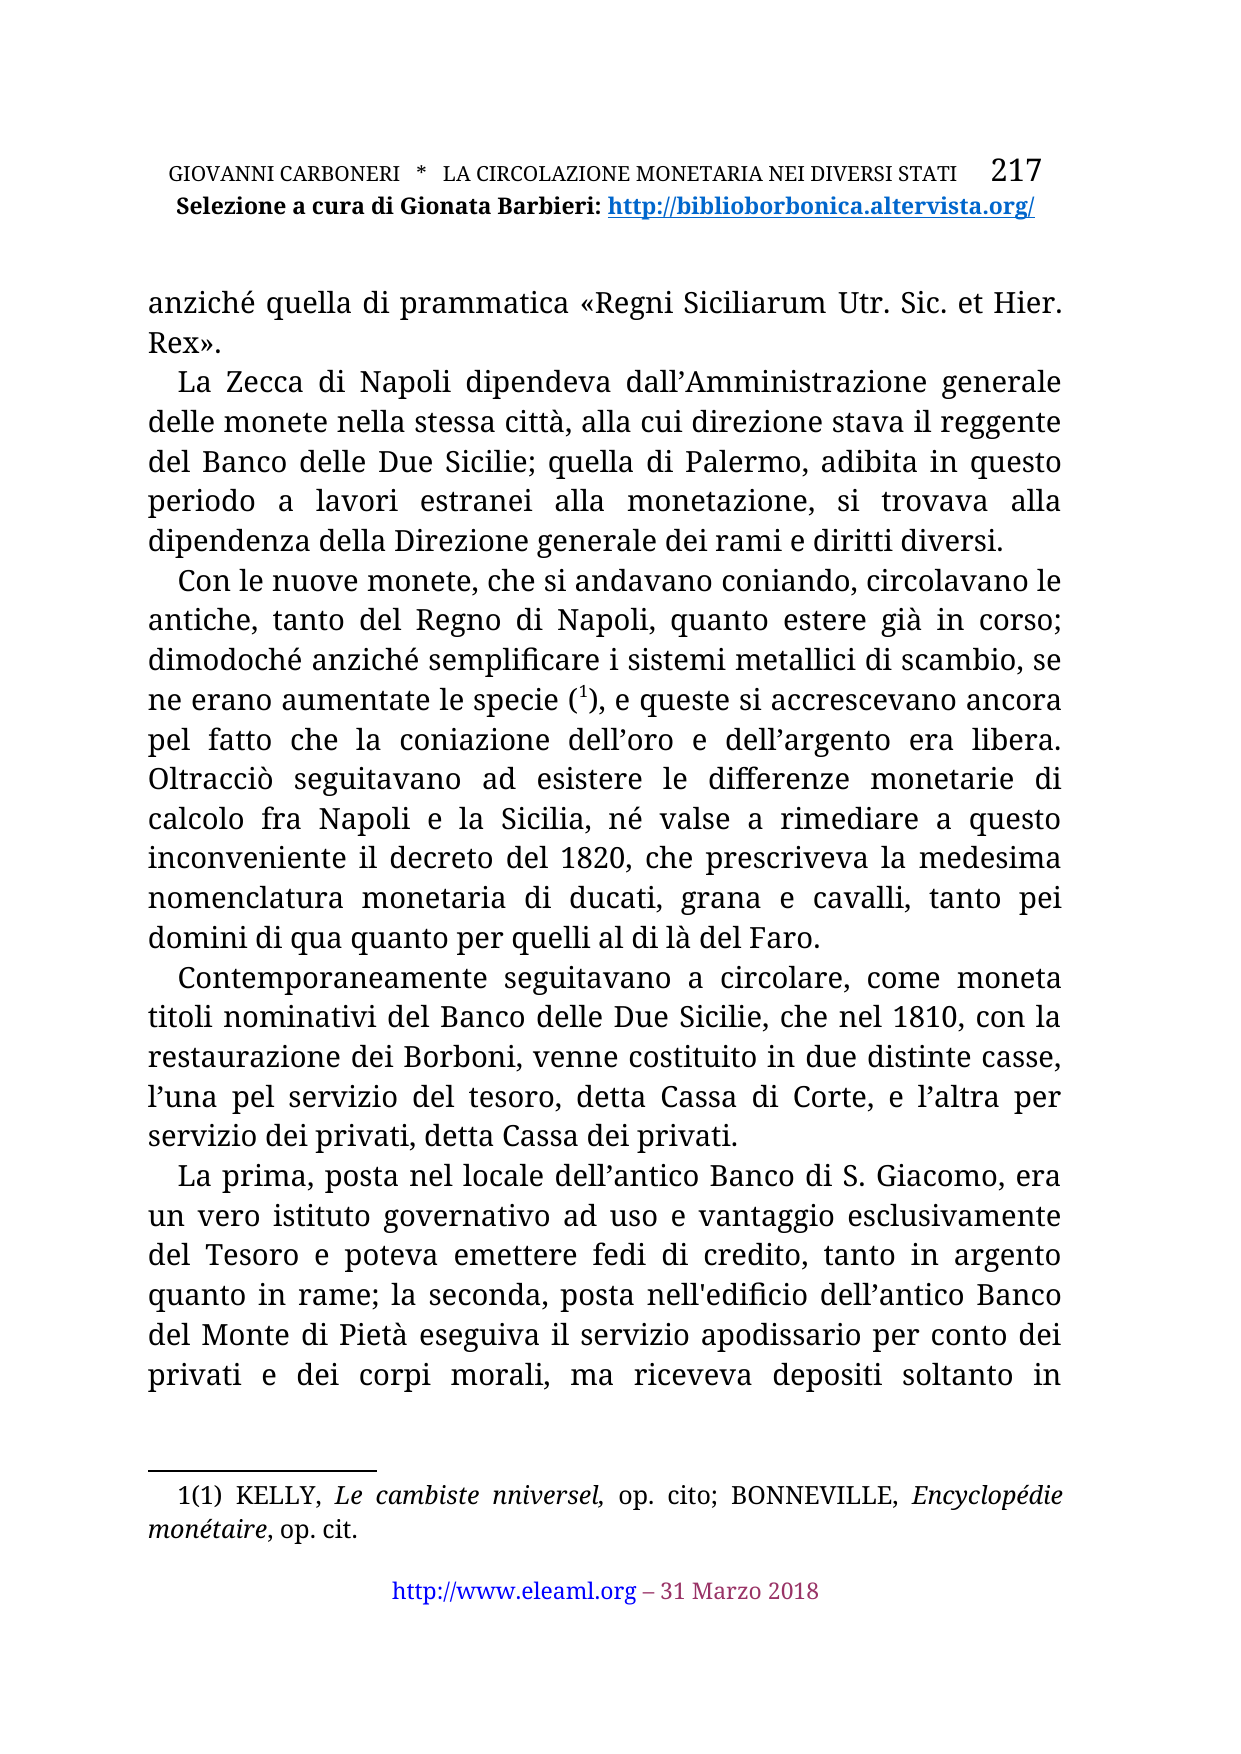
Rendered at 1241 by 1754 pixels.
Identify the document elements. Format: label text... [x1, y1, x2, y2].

text La Zecca di Napoli dipendeva dall’Amministrazione generale delle monete nella stessa città, alla cui direzione stava il reggente del Banco delle Due Sicilie; quella di Palermo, adibita in questo periodo a lavori estranei alla monetazione, si trovava alla dipendenza della Direzione generale dei rami e diritti diversi. [148, 362, 1063, 560]
text La prima, posta nel locale dell’antico Banco di S. Giacomo, era un vero istituto governativo ad uso e vantaggio esclusivamente del Tesoro e poteva emettere fedi di credito, tanto in argento quanto in rame; la seconda, posta nell'edificio dell’antico Banco del Monte di Pietà eseguiva il servizio apodissario per conto dei privati e dei corpi morali, ma riceveva depositi soltanto in argento (). [148, 1155, 1063, 1393]
text Contemporaneamente seguitavano a circolare, come moneta titoli nominativi del Banco delle Due Sicilie, che nel 1810, con la restaurazione dei Borboni, venne costituito in due distinte casse, l’una pel servizio del tesoro, detta Cassa di Corte, e l’altra per servizio dei privati, detta Cassa dei privati. [148, 957, 1063, 1155]
text anziché quella di prammatica «Regni Siciliarum Utr. Sic. et Hier. Rex». [148, 282, 1063, 362]
text Con le nuove monete, che si andavano coniando, circolavano le antiche, tanto del Regno di Napoli, quanto estere già in corso; dimodoché anziché semplificare i sistemi metallici di scambio, se ne erano aumentate le specie (), e queste si accrescevano ancora pel fatto che la coniazione dell’oro e dell’argento era libera. Oltracciò seguitavano ad esistere le differenze monetarie di calcolo fra Napoli e la Sicilia, né valse a rimediare a questo inconveniente il decreto del 1820, che prescriveva la medesima nomenclatura monetaria di ducati, grana e cavalli, tanto pei domini di qua quanto per quelli al di là del Faro. [148, 560, 1063, 957]
text (1) KELLY, Le cambiste nniversel, op. cito; BONNEVILLE, Encyclopédie monétaire, op. cit. [148, 1477, 1063, 1546]
